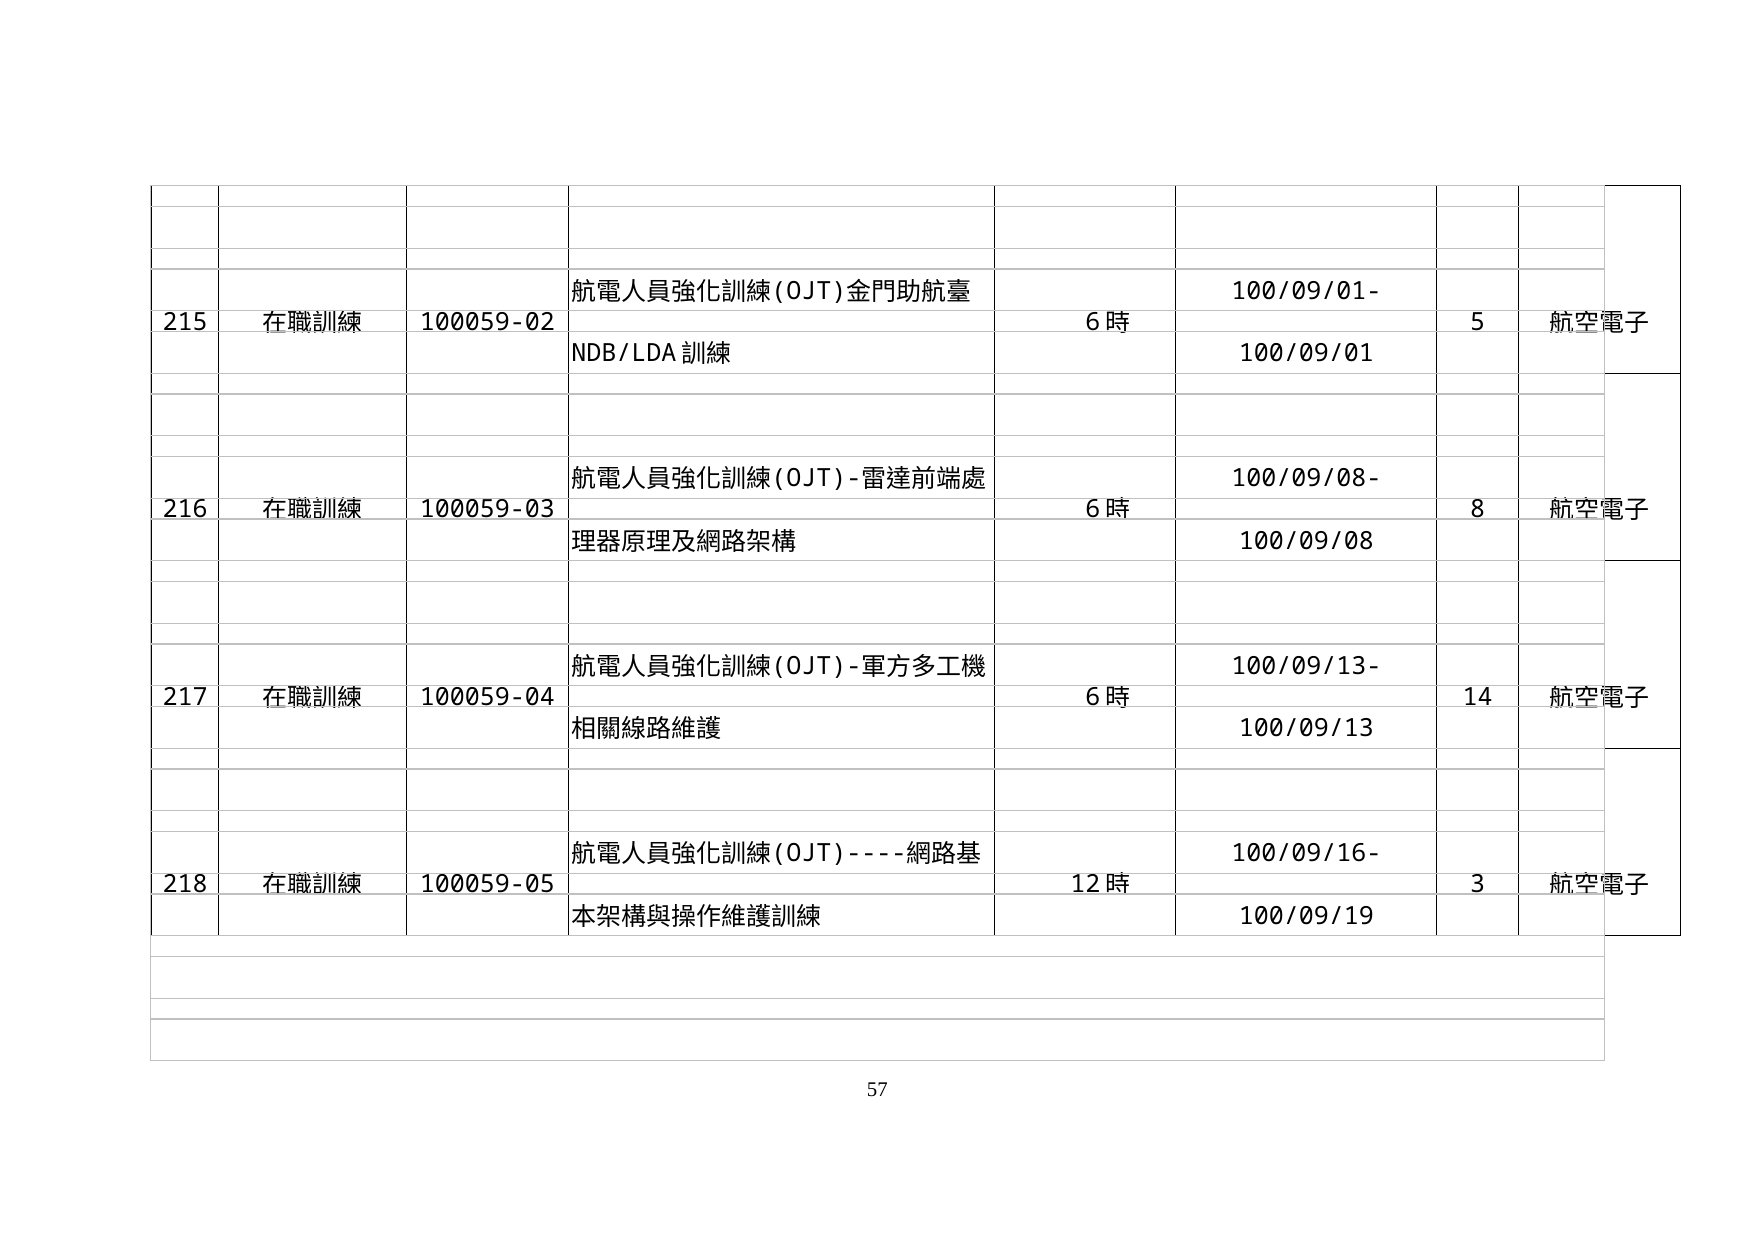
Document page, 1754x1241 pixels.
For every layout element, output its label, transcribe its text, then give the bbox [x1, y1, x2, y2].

table_cell [569, 686, 994, 706]
table_cell 100/09/08- [1176, 457, 1436, 498]
table_cell 航空電子 [1519, 270, 1604, 310]
table_cell [1437, 770, 1518, 810]
table_cell 在職訓練 [219, 707, 406, 748]
table_cell 在職訓練 [219, 311, 271, 331]
table_cell [1176, 374, 1436, 393]
table_cell 航空電子 [1519, 874, 1554, 893]
table_cell [152, 395, 218, 435]
table_cell 12時 [995, 770, 1175, 810]
table_cell [569, 770, 994, 810]
table_cell 6時 [995, 207, 1175, 248]
table_cell [407, 249, 568, 268]
table_cell 航空電子 [1519, 624, 1604, 643]
table_cell 航空電子 [1605, 749, 1680, 935]
table_cell 在職訓練 [306, 499, 324, 518]
table_cell [569, 749, 994, 768]
table_cell [569, 874, 994, 893]
table_cell [407, 374, 568, 393]
table_cell 6時 [995, 249, 1175, 268]
table_cell 在職訓練 [219, 874, 271, 893]
table_cell [407, 457, 568, 498]
table_cell [407, 395, 568, 435]
table_cell [407, 645, 568, 685]
table_cell 6時 [995, 520, 1175, 560]
table_cell [152, 520, 218, 560]
table_cell 在職訓練 [219, 332, 406, 373]
table_cell [152, 374, 218, 393]
table_cell 100059-02 [407, 311, 568, 331]
table_cell 6時 [995, 686, 1124, 706]
table_cell [1176, 811, 1436, 831]
table_cell 航空電子 [1519, 686, 1554, 706]
table_cell 6時 [995, 374, 1175, 393]
table_cell 航空電子 [1556, 311, 1604, 331]
table_cell 217 [152, 686, 218, 706]
table_cell 在職訓練 [269, 499, 293, 518]
table_cell 6時 [1123, 499, 1175, 518]
table_cell [1437, 624, 1518, 643]
table_cell [569, 561, 994, 581]
table_cell 215 [152, 311, 218, 331]
table_cell [152, 895, 218, 935]
table_cell [1176, 770, 1436, 810]
table_cell 6時 [995, 624, 1175, 643]
table_cell 12時 [995, 749, 1175, 768]
table_cell 在職訓練 [306, 686, 324, 706]
table_cell 航空電子 [1519, 561, 1604, 581]
table_cell 在職訓練 [335, 499, 353, 518]
table_cell 6時 [1123, 311, 1175, 331]
table_cell 航空電子 [1519, 520, 1604, 560]
table_cell 航空電子 [1519, 395, 1604, 435]
table_cell 100059-05 [407, 874, 568, 893]
table_cell [152, 811, 218, 831]
table_cell 100/09/13 [1176, 707, 1436, 748]
table_cell [569, 186, 994, 206]
table_cell 在職訓練 [306, 311, 324, 331]
table_cell 6時 [995, 582, 1175, 623]
table_cell [1437, 749, 1518, 768]
table_cell 航電人員強化訓練(OJT)----網路基 [569, 832, 994, 873]
table_cell 航空電子 [1519, 770, 1604, 810]
table_cell [569, 395, 994, 435]
table_cell 在職訓練 [219, 770, 406, 810]
table_cell 在職訓練 [219, 270, 406, 310]
table_cell 6時 [995, 499, 1124, 518]
table_cell [1437, 811, 1518, 831]
table_cell [1176, 582, 1436, 623]
table_cell 在職訓練 [355, 874, 406, 893]
table_cell 航空電子 [1519, 436, 1604, 456]
table_cell [569, 311, 994, 331]
table_cell 航電人員強化訓練(OJT)金門助航臺 [569, 270, 994, 310]
table_cell 在職訓練 [324, 686, 333, 706]
table_cell [152, 457, 218, 498]
table_cell 在職訓練 [355, 311, 406, 331]
table_cell 航空電子 [1519, 499, 1554, 518]
table_cell [407, 582, 568, 623]
table_cell [1176, 561, 1436, 581]
table_cell 在職訓練 [219, 436, 406, 456]
table_cell 12時 [995, 895, 1175, 935]
table_cell 100/09/08 [1176, 520, 1436, 560]
table_cell 218 [152, 874, 218, 893]
table_cell 6時 [995, 436, 1175, 456]
table_cell [407, 624, 568, 643]
table_cell [1437, 395, 1518, 435]
table_cell [152, 249, 218, 268]
table_cell 12時 [995, 832, 1175, 873]
table_cell 理器原理及網路架構 [569, 520, 994, 560]
table_cell [152, 332, 218, 373]
table_cell [152, 832, 218, 873]
table_cell 在職訓練 [219, 686, 271, 706]
table_cell 航空電子 [1519, 707, 1604, 748]
table_cell [569, 436, 994, 456]
table_cell 航空電子 [1519, 832, 1604, 873]
table_cell [569, 582, 994, 623]
table_cell 在職訓練 [219, 895, 406, 935]
table_cell NDB/LDA訓練 [569, 332, 994, 373]
table_cell 在職訓練 [269, 874, 293, 893]
table_cell 在職訓練 [219, 186, 406, 206]
table_cell [1176, 207, 1436, 248]
table_cell 6時 [995, 457, 1175, 498]
table_cell [407, 520, 568, 560]
table_cell 航空電子 [1605, 561, 1680, 748]
table_cell 在職訓練 [324, 311, 333, 331]
table_cell 航空電子 [1519, 749, 1604, 768]
table_cell 本架構與操作維護訓練 [569, 895, 994, 935]
table_cell [569, 374, 994, 393]
table_cell [1437, 374, 1518, 393]
table_cell [407, 436, 568, 456]
table_cell [407, 707, 568, 748]
table_cell 在職訓練 [219, 561, 406, 581]
table_cell 在職訓練 [219, 499, 271, 518]
table_cell [1437, 707, 1518, 748]
table_cell 在職訓練 [219, 249, 406, 268]
table_cell [1437, 645, 1518, 685]
table_cell 6時 [995, 395, 1175, 435]
table_cell [569, 207, 994, 248]
table_cell 在職訓練 [219, 582, 406, 623]
table_cell 100/09/19 [1176, 895, 1436, 935]
table_cell [407, 561, 568, 581]
table_cell [569, 624, 994, 643]
table_cell [1176, 395, 1436, 435]
table_cell 在職訓練 [219, 832, 406, 873]
table_cell 航空電子 [1519, 582, 1604, 623]
table_cell [1437, 186, 1518, 206]
table_cell [152, 186, 218, 206]
table_cell [1437, 436, 1518, 456]
table_cell 100/09/13- [1176, 645, 1436, 685]
table_cell [569, 249, 994, 268]
table_cell 相關線路維護 [569, 707, 994, 748]
table_cell [1437, 249, 1518, 268]
table_cell 在職訓練 [219, 457, 406, 498]
table_cell 216 [152, 499, 218, 518]
table_cell 在職訓練 [269, 311, 293, 331]
table_cell 在職訓練 [219, 374, 406, 393]
table_cell 在職訓練 [335, 686, 353, 706]
table_cell [1437, 895, 1518, 935]
table_cell [569, 499, 994, 518]
table_cell 8 [1437, 499, 1518, 518]
table_cell 航空電子 [1556, 874, 1604, 893]
table_cell [152, 270, 218, 310]
table_cell [407, 749, 568, 768]
table_cell 在職訓練 [219, 811, 406, 831]
table_cell [152, 561, 218, 581]
table_cell [1176, 436, 1436, 456]
table_cell 在職訓練 [355, 686, 406, 706]
table_cell [152, 770, 218, 810]
table_cell [152, 749, 218, 768]
table_cell [1176, 186, 1436, 206]
table_cell 航空電子 [1519, 186, 1604, 206]
table_cell [1176, 686, 1436, 706]
table_cell 6時 [1123, 686, 1175, 706]
table_cell 100/09/16- [1176, 832, 1436, 873]
table_cell [1437, 832, 1518, 873]
table_cell 6時 [995, 311, 1124, 331]
table_cell [407, 207, 568, 248]
table_cell 100059-04 [407, 686, 568, 706]
table_cell 航空電子 [1605, 186, 1680, 373]
table_cell 航空電子 [1556, 686, 1604, 706]
table_cell 6時 [995, 707, 1175, 748]
table_cell 航空電子 [1519, 457, 1604, 498]
table_cell [1437, 207, 1518, 248]
table_cell [1437, 457, 1518, 498]
table_cell [1176, 311, 1436, 331]
table_cell 航電人員強化訓練(OJT)-雷達前端處 [569, 457, 994, 498]
table_cell 在職訓練 [306, 874, 324, 893]
table_cell [152, 707, 218, 748]
table_cell [407, 186, 568, 206]
table_cell 在職訓練 [219, 395, 406, 435]
table_cell [152, 624, 218, 643]
table_cell [1437, 520, 1518, 560]
table_cell [407, 832, 568, 873]
table_cell 在職訓練 [219, 645, 406, 685]
table_cell 航空電子 [1605, 374, 1680, 560]
table_cell 100059-03 [407, 499, 568, 518]
table_cell 在職訓練 [324, 499, 333, 518]
table_cell [1437, 582, 1518, 623]
table_cell [1176, 749, 1436, 768]
table_cell 在職訓練 [219, 624, 406, 643]
table_cell 3 [1437, 874, 1518, 893]
table_cell 在職訓練 [335, 874, 353, 893]
table_cell 12時 [995, 874, 1124, 893]
table_cell 在職訓練 [219, 520, 406, 560]
table_cell [1437, 332, 1518, 373]
table_cell 6時 [995, 561, 1175, 581]
table_cell [407, 332, 568, 373]
table_cell [407, 270, 568, 310]
table_cell 100/09/01- [1176, 270, 1436, 310]
table_cell 航空電子 [1556, 499, 1604, 518]
table_cell [1437, 561, 1518, 581]
table_cell 航空電子 [1519, 207, 1604, 248]
table_cell 航空電子 [1519, 811, 1604, 831]
table_cell [407, 811, 568, 831]
table_cell 6時 [995, 270, 1175, 310]
table_cell 12時 [995, 811, 1175, 831]
table_cell 在職訓練 [219, 207, 406, 248]
table_cell 在職訓練 [219, 749, 406, 768]
table_cell 6時 [995, 186, 1175, 206]
table_cell [407, 770, 568, 810]
table_cell 航空電子 [1519, 895, 1604, 935]
table_cell [1176, 874, 1436, 893]
table_cell [152, 436, 218, 456]
table_cell [152, 207, 218, 248]
table_cell 100/09/01 [1176, 332, 1436, 373]
table_cell [569, 811, 994, 831]
table_cell [1176, 624, 1436, 643]
table_cell 航空電子 [1519, 249, 1604, 268]
table_cell 在職訓練 [335, 311, 353, 331]
table_cell 在職訓練 [269, 686, 293, 706]
table_cell 5 [1437, 311, 1518, 331]
table_cell 6時 [995, 332, 1175, 373]
table_cell 在職訓練 [355, 499, 406, 518]
table_cell [407, 895, 568, 935]
table_cell 航空電子 [1519, 374, 1604, 393]
table_cell [152, 582, 218, 623]
table_cell [152, 645, 218, 685]
table_cell 航電人員強化訓練(OJT)-軍方多工機 [569, 645, 994, 685]
table_cell 14 [1437, 686, 1518, 706]
table_cell [1176, 499, 1436, 518]
table_cell 12時 [1123, 874, 1175, 893]
table_cell 6時 [995, 645, 1175, 685]
table_cell [1437, 270, 1518, 310]
table_cell 在職訓練 [324, 874, 333, 893]
table_cell 航空電子 [1519, 645, 1604, 685]
table_cell 航空電子 [1519, 311, 1554, 331]
table_cell 航空電子 [1519, 332, 1604, 373]
table_cell [1176, 249, 1436, 268]
table_cell 6時 [1089, 507, 1096, 515]
